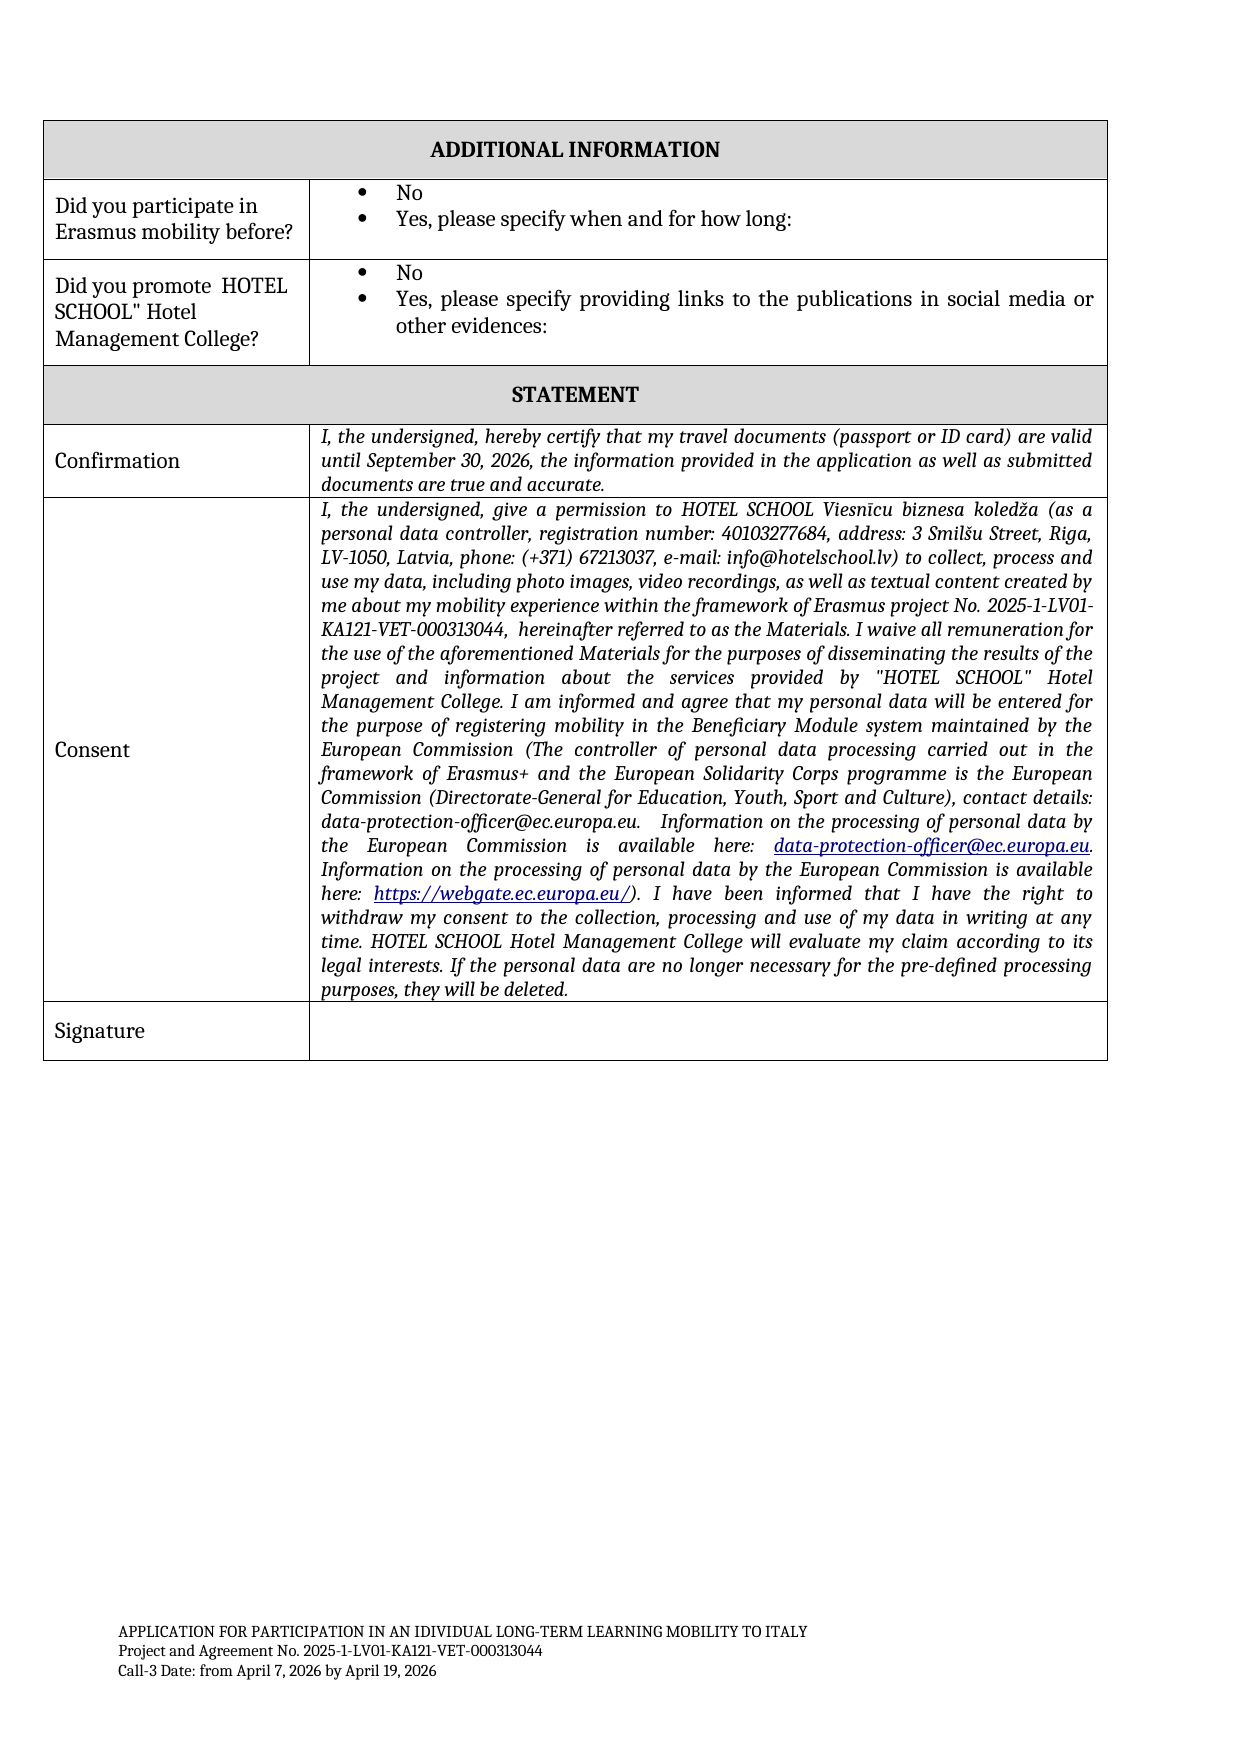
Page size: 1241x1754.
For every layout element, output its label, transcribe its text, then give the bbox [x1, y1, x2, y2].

table_cell Confirmation [44, 425, 309, 497]
table_cell STATEMENT [44, 366, 1107, 424]
table_cell [310, 1002, 1107, 1060]
table_cell Signature [44, 1002, 309, 1060]
table_cell I, the undersigned, hereby certify that my travel documents (passport or ID card) are valid until September 30, 2026, the information provided in the application as well as submitted documents are true and accurate. [310, 425, 1107, 497]
table_cell No Yes, please specify providing links to the publications in social media or other evidences: [310, 260, 1107, 365]
table_cell Did you promote HOTEL SCHOOL" Hotel Management College? [44, 260, 309, 365]
table_cell No Yes, please specify when and for how long: [310, 180, 1107, 259]
table_cell Did you participate in Erasmus mobility before? [44, 180, 309, 259]
table_header ADDITIONAL INFORMATION [44, 121, 1107, 178]
table_cell Consent [44, 498, 309, 1001]
table_cell I, the undersigned, give a permission to HOTEL SCHOOL Viesnīcu biznesa koledža (as a personal data controller, registration number: 40103277684, address: 3 Smilšu Street, Riga, LV-1050, Latvia, phone: (+371) 67213037, e-mail: info@hotelschool.lv) to collect, process and use my data, including photo images, video recordings, as well as textual content created by me about my mobility experience within the framework of Erasmus project No. 2025-1-LV01-KA121-VET-000313044, hereinafter referred to as the Materials. I waive all remuneration for the use of the aforementioned Materials for the purposes of disseminating the results of the project and information about the services provided by "HOTEL SCHOOL" Hotel Management College. I am informed and agree that my personal data will be entered for the purpose of registering mobility in the Beneficiary Module system maintained by the European Commission (The controller of personal data processing carried out in the framework of Erasmus+ and the European Solidarity Corps programme is the European Commission (Directorate-General for Education, Youth, Sport and Culture), contact details: data-protection-officer@ec.europa.eu. Information on the processing of personal data by the European Commission is available here: data-protection-officer@ec.europa.eu. Information on the processing of personal data by the European Commission is available here: https://webgate.ec.europa.eu/). I have been informed that I have the right to withdraw my consent to the collection, processing and use of my data in writing at any time. HOTEL SCHOOL Hotel Management College will evaluate my claim according to its legal interests. If the personal data are no longer necessary for the pre-defined processing purposes, they will be deleted. [310, 498, 1107, 1001]
